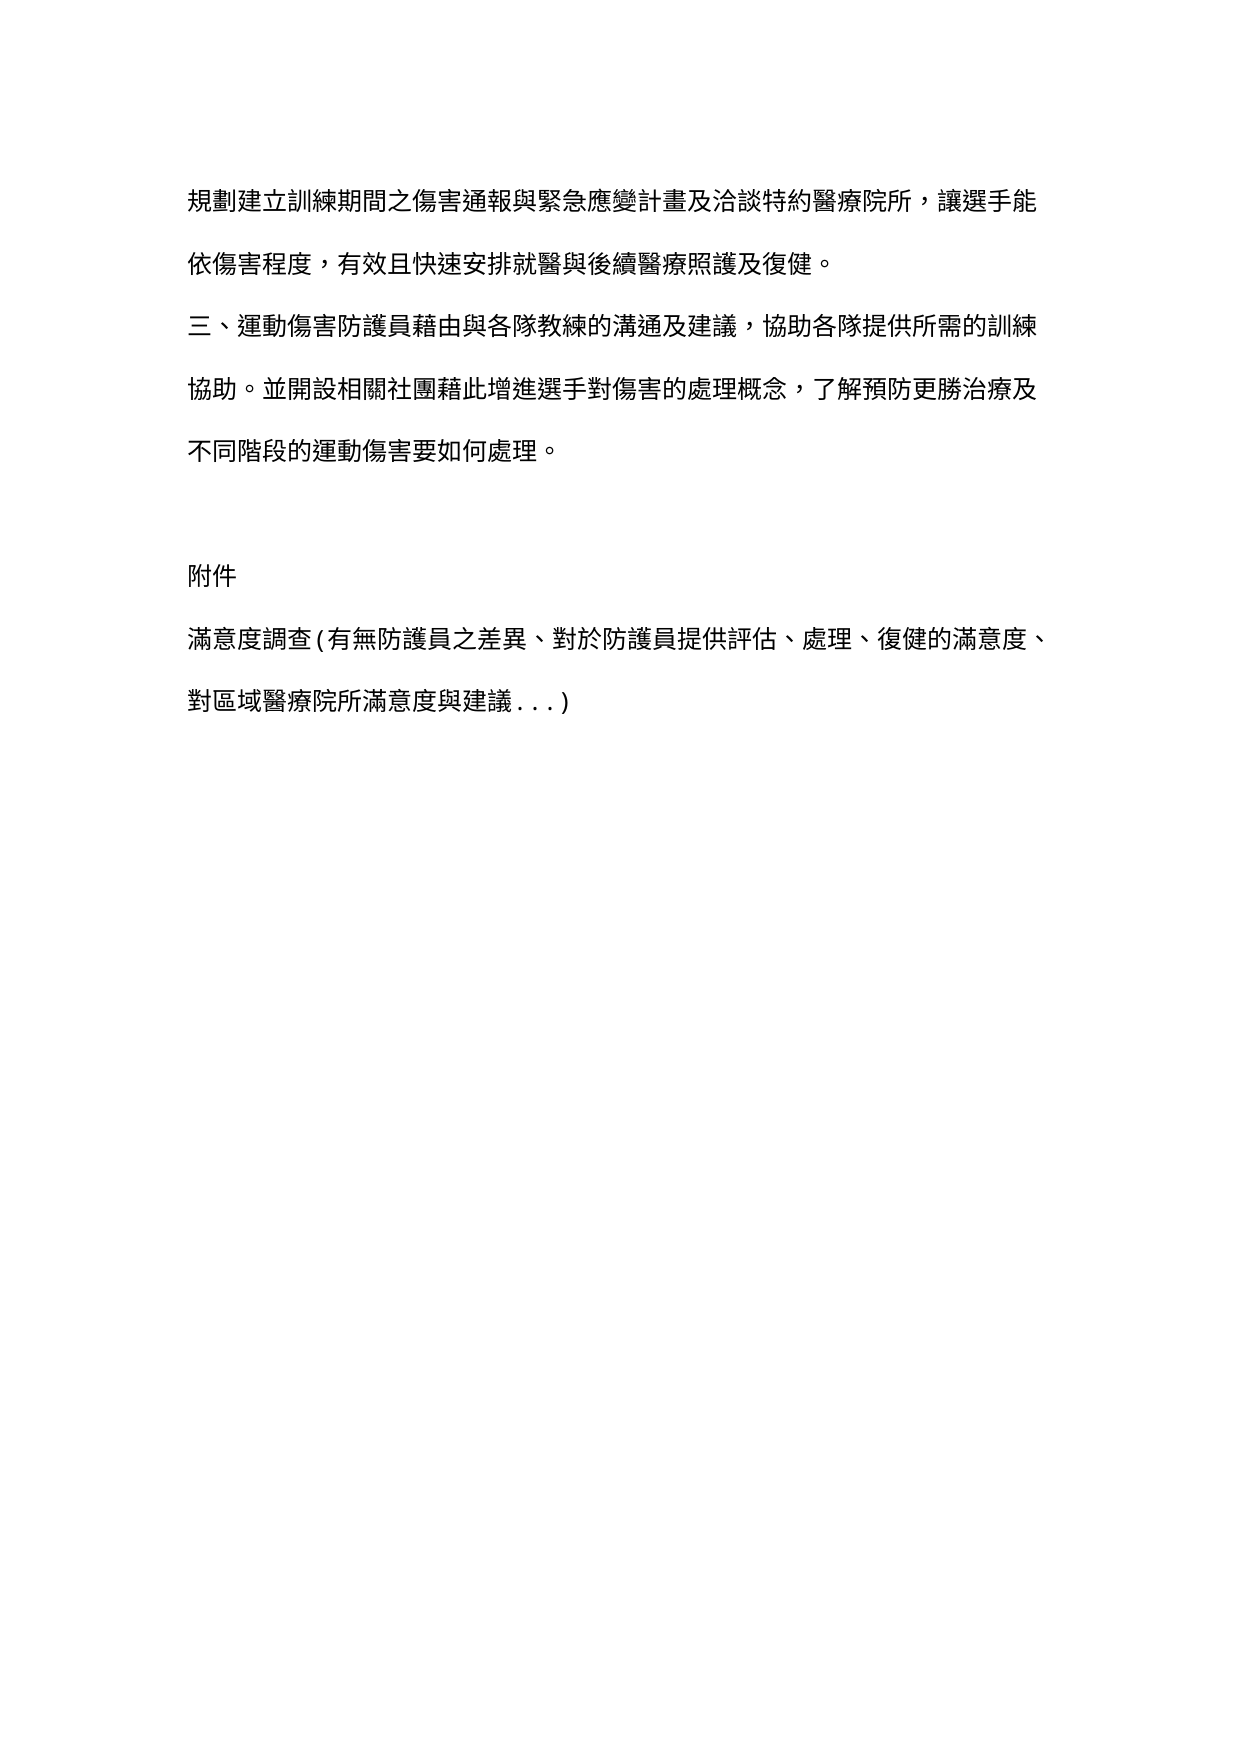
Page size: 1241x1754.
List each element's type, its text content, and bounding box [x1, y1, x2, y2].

text 附件 [187, 533, 1053, 596]
text 規劃建立訓練期間之傷害通報與緊急應變計畫及洽談特約醫療院所，讓選手能依傷害程度，有效且快速安排就醫與後續醫療照護及復健。 [187, 158, 1053, 283]
text 三、運動傷害防護員藉由與各隊教練的溝通及建議，協助各隊提供所需的訓練協助。並開設相關社團藉此增進選手對傷害的處理概念，了解預防更勝治療及不同階段的運動傷害要如何處理。 [187, 283, 1053, 471]
text 滿意度調查(有無防護員之差異、對於防護員提供評估、處理、復健的滿意度、對區域醫療院所滿意度與建議...) [187, 596, 1053, 721]
